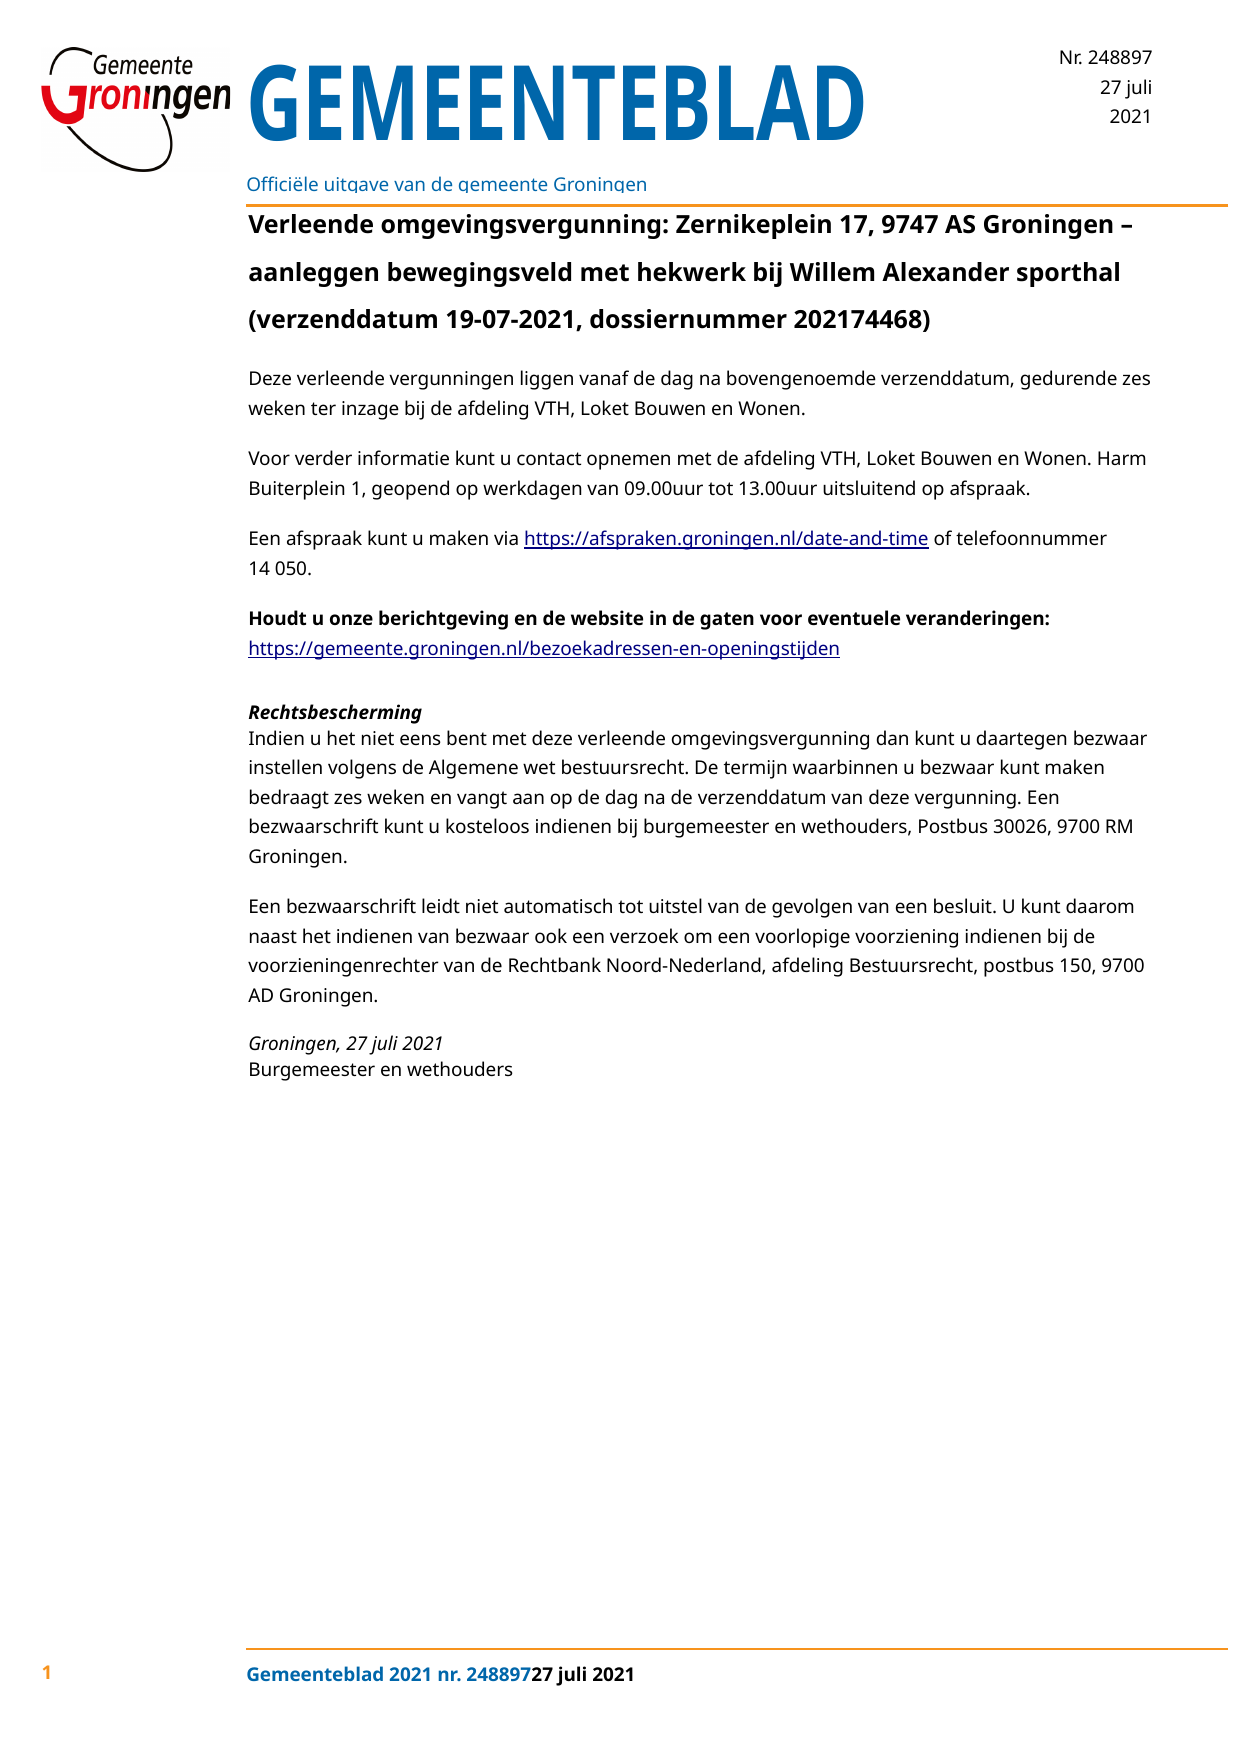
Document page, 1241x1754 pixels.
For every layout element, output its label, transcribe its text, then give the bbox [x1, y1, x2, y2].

text Rechtsbescherming [248, 699, 1152, 725]
text Houdt u onze berichtgeving en de website in de gaten voor eventuele veranderingen: https://gemeente.groningen.nl/bezoekadressen-en-openingstijden [248, 606, 1152, 661]
text Burgemeester en wethouders [248, 1056, 1152, 1082]
text Deze verleende vergunningen liggen vanaf de dag na bovengenoemde verzenddatum, gedurende zes weken ter inzage bij de afdeling VTH, Loket Bouwen en Wonen. [248, 366, 1152, 421]
text Verleende omgevingsvergunning: Zernikeplein 17, 9747 AS Groningen – aanleggen bewegingsveld met hekwerk bij Willem Alexander sporthal (verzenddatum 19-07-2021, dossiernummer 202174468) [248, 207, 1152, 336]
picture [41, 47, 231, 172]
text Een afspraak kunt u maken via https://afspraken.groningen.nl/date-and-time of telefoonnummer 14 050. [248, 526, 1152, 581]
text Groningen, 27 juli 2021 [248, 1030, 1152, 1056]
text Voor verder informatie kunt u contact opnemen met de afdeling VTH, Loket Bouwen en Wonen. Harm Buiterplein 1, geopend op werkdagen van 09.00uur tot 13.00uur uitsluitend op afspraak. [248, 446, 1152, 501]
text Indien u het niet eens bent met deze verleende omgevingsvergunning dan kunt u daartegen bezwaar instellen volgens de Algemene wet bestuursrecht. De termijn waarbinnen u bezwaar kunt maken bedraagt zes weken en vangt aan op de dag na de verzenddatum van deze vergunning. Een bezwaarschrift kunt u kosteloos indienen bij burgemeester en wethouders, Postbus 30026, 9700 RM Groningen. [248, 725, 1152, 869]
text Een bezwaarschrift leidt niet automatisch tot uitstel van de gevolgen van een besluit. U kunt daarom naast het indienen van bezwaar ook een verzoek om een voorlopige voorziening indienen bij de voorzieningenrechter van de Rechtbank Noord-Nederland, afdeling Bestuursrecht, postbus 150, 9700 AD Groningen. [248, 893, 1152, 1008]
